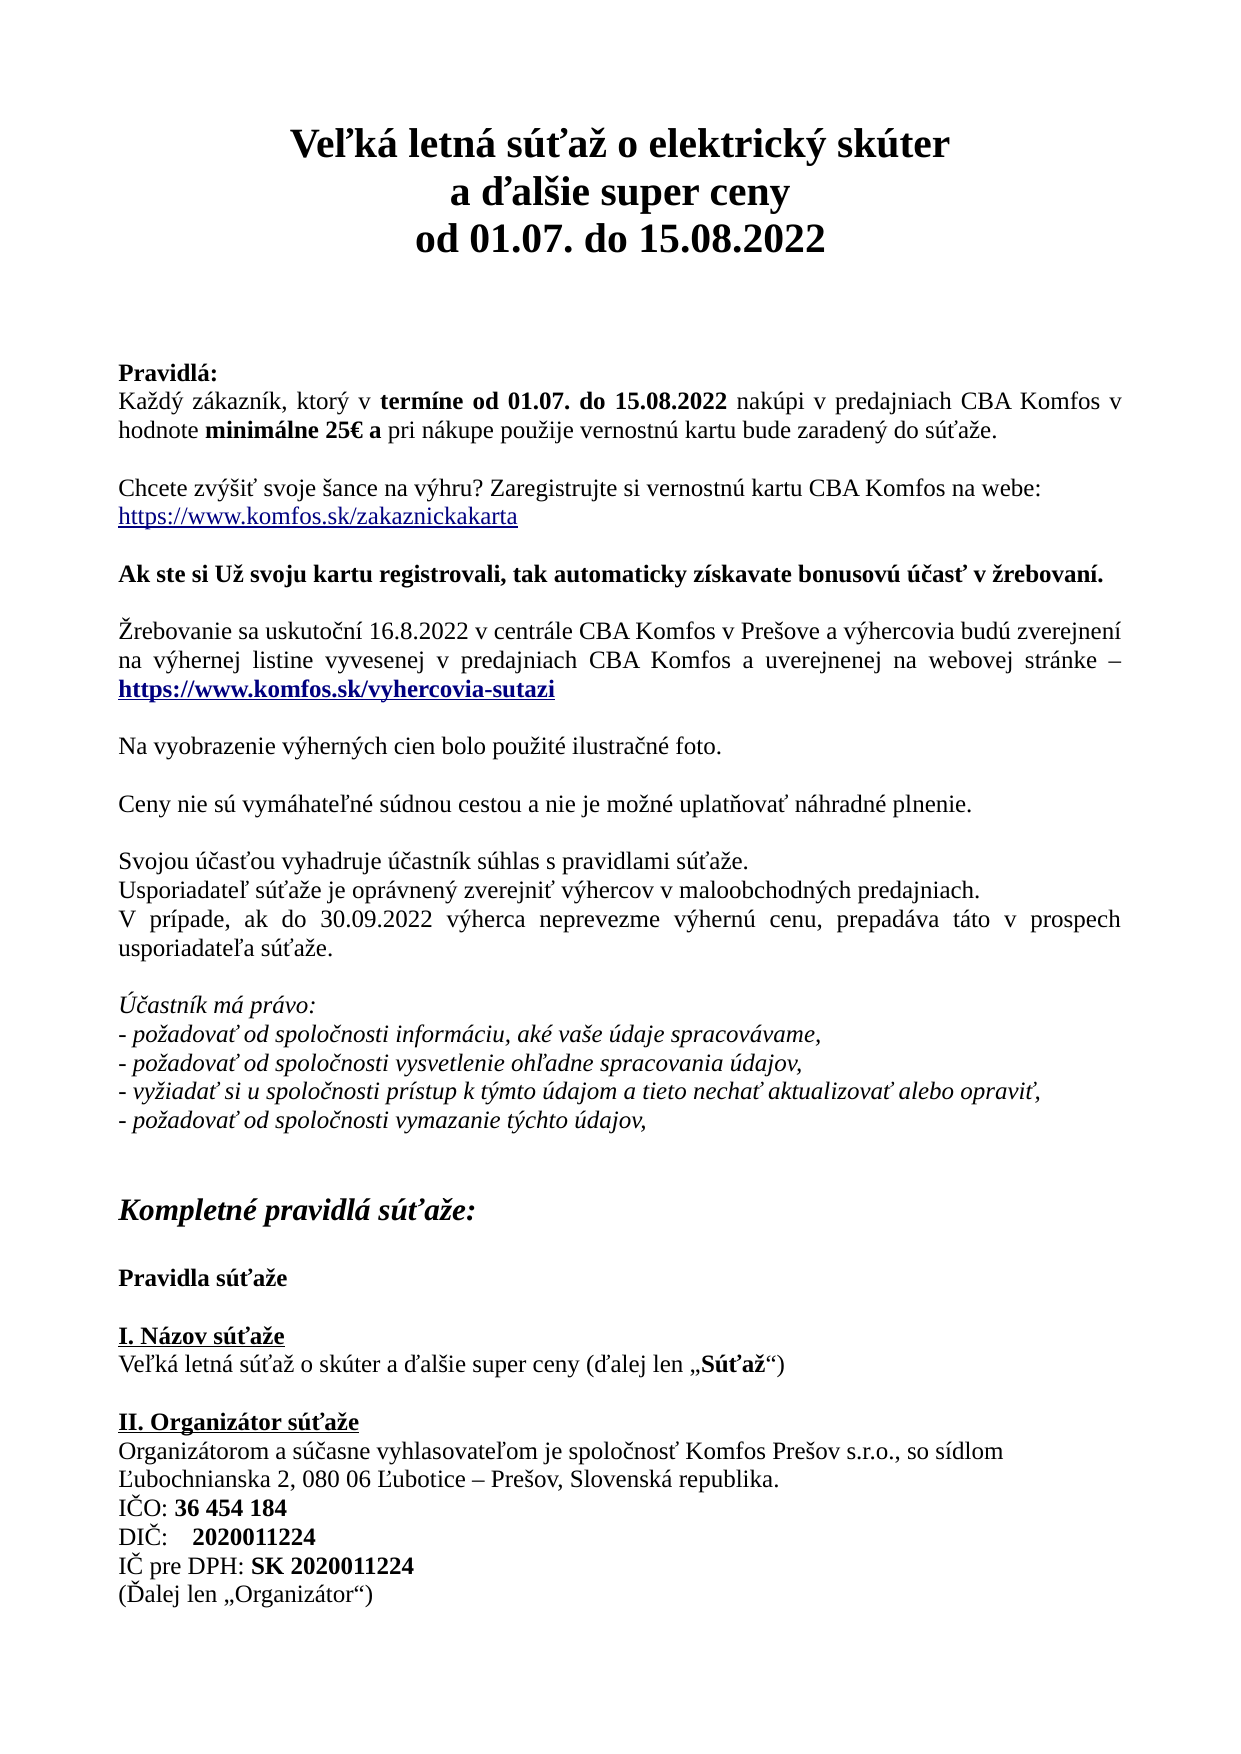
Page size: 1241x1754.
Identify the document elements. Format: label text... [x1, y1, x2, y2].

text https://www.komfos.sk/zakaznickakarta [118, 501, 1122, 530]
text Účastník má právo: [118, 990, 1122, 1019]
text V prípade, ak do 30.09.2022 výherca neprevezme výhernú cenu, prepadáva táto v prospech usporiadateľa súťaže. [118, 904, 1122, 961]
text a ďalšie super ceny [118, 166, 1122, 214]
text - požadovať od spoločnosti vysvetlenie ohľadne spracovania údajov, [118, 1048, 1122, 1076]
text - vyžiadať si u spoločnosti prístup k týmto údajom a tieto nechať aktualizovať alebo opraviť, [118, 1076, 1122, 1105]
text Každý zákazník, ktorý v termíne od 01.07. do 15.08.2022 nakúpi v predajniach CBA Komfos v hodnote minimálne 25€ a pri nákupe použije vernostnú kartu bude zaradený do súťaže. [118, 386, 1122, 444]
text Žrebovanie sa uskutoční 16.8.2022 v centrále CBA Komfos v Prešove a výhercovia budú zverejnení na výhernej listine vyvesenej v predajniach CBA Komfos a uverejnenej na webovej stránke – https://www.komfos.sk/vyhercovia-sutazi [118, 616, 1122, 703]
text I. Názov súťaže [118, 1321, 1122, 1349]
text DIČ: 2020011224 [118, 1522, 1122, 1551]
text Ceny nie sú vymáhateľné súdnou cestou a nie je možné uplatňovať náhradné plnenie. [118, 789, 1122, 818]
text Organizátorom a súčasne vyhlasovateľom je spoločnosť Komfos Prešov s.r.o., so sídlom Ľubochnianska 2, 080 06 Ľubotice – Prešov, Slovenská republika. [118, 1436, 1122, 1493]
text - požadovať od spoločnosti vymazanie týchto údajov, [118, 1105, 1122, 1134]
text Chcete zvýšiť svoje šance na výhru? Zaregistrujte si vernostnú kartu CBA Komfos na webe: [118, 473, 1122, 501]
text II. Organizátor súťaže [118, 1407, 1122, 1436]
text Kompletné pravidlá súťaže: [118, 1191, 1122, 1227]
text Pravidlá: [118, 358, 1122, 386]
text Veľká letná súťaž o elektrický skúter [118, 118, 1122, 166]
text IČ pre DPH: SK 2020011224 [118, 1551, 1122, 1579]
text Veľká letná súťaž o skúter a ďalšie super ceny (ďalej len „Súťaž“) [118, 1349, 1122, 1378]
text Ak ste si Už svoju kartu registrovali, tak automaticky získavate bonusovú účasť v žrebovaní. [118, 559, 1122, 588]
text Usporiadateľ súťaže je oprávnený zverejniť výhercov v maloobchodných predajniach. [118, 875, 1122, 904]
text - požadovať od spoločnosti informáciu, aké vaše údaje spracovávame, [118, 1019, 1122, 1048]
text Svojou účasťou vyhadruje účastník súhlas s pravidlami súťaže. [118, 846, 1122, 875]
text Na vyobrazenie výherných cien bolo použité ilustračné foto. [118, 731, 1122, 760]
text Pravidla súťaže [118, 1263, 1122, 1292]
text (Ďalej len „Organizátor“) [118, 1579, 1122, 1608]
text od 01.07. do 15.08.2022 [118, 214, 1122, 262]
text IČO: 36 454 184 [118, 1493, 1122, 1522]
